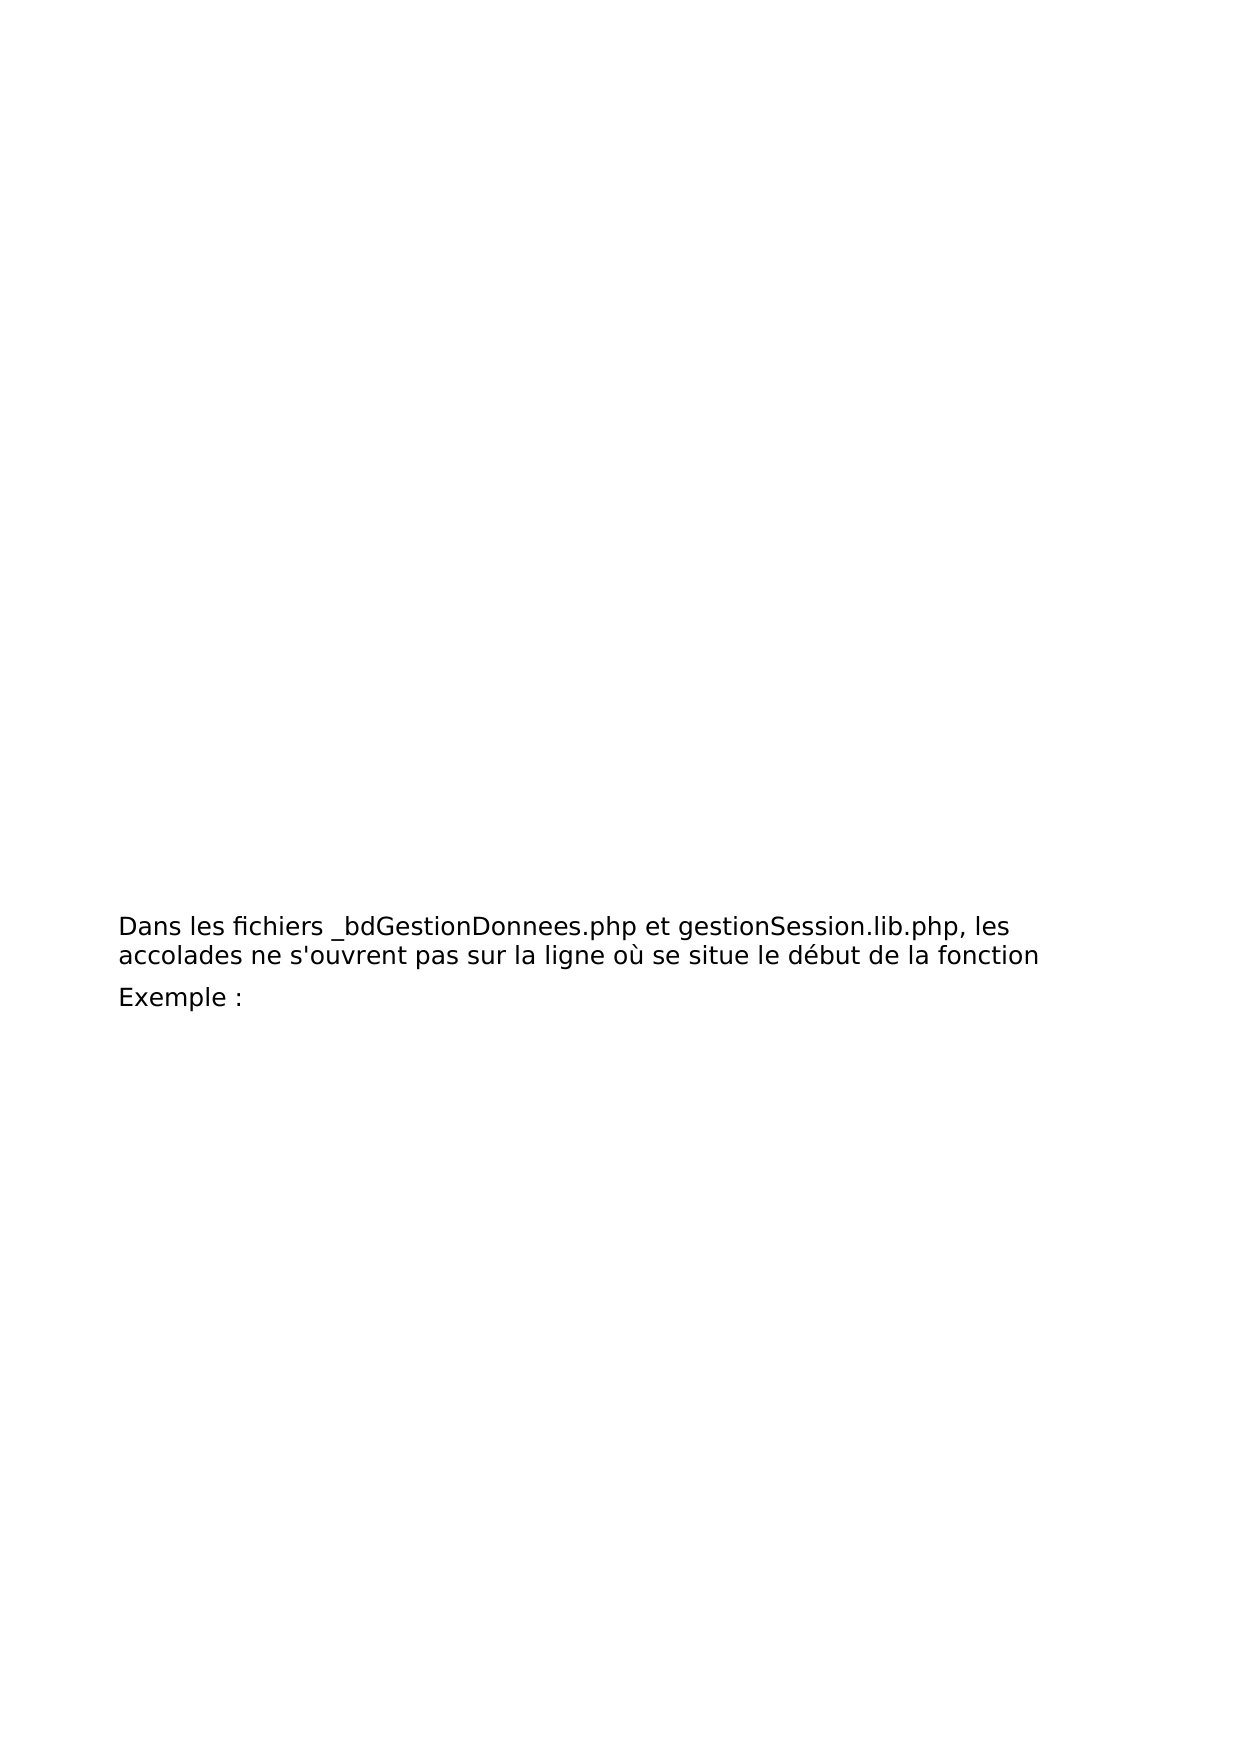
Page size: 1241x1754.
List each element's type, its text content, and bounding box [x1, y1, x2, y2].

text Exemple : [118, 983, 1122, 1012]
text Dans les fichiers _bdGestionDonnees.php et gestionSession.lib.php, les accolades ne s'ouvrent pas sur la ligne où se situe le début de la fonction [118, 912, 1122, 970]
